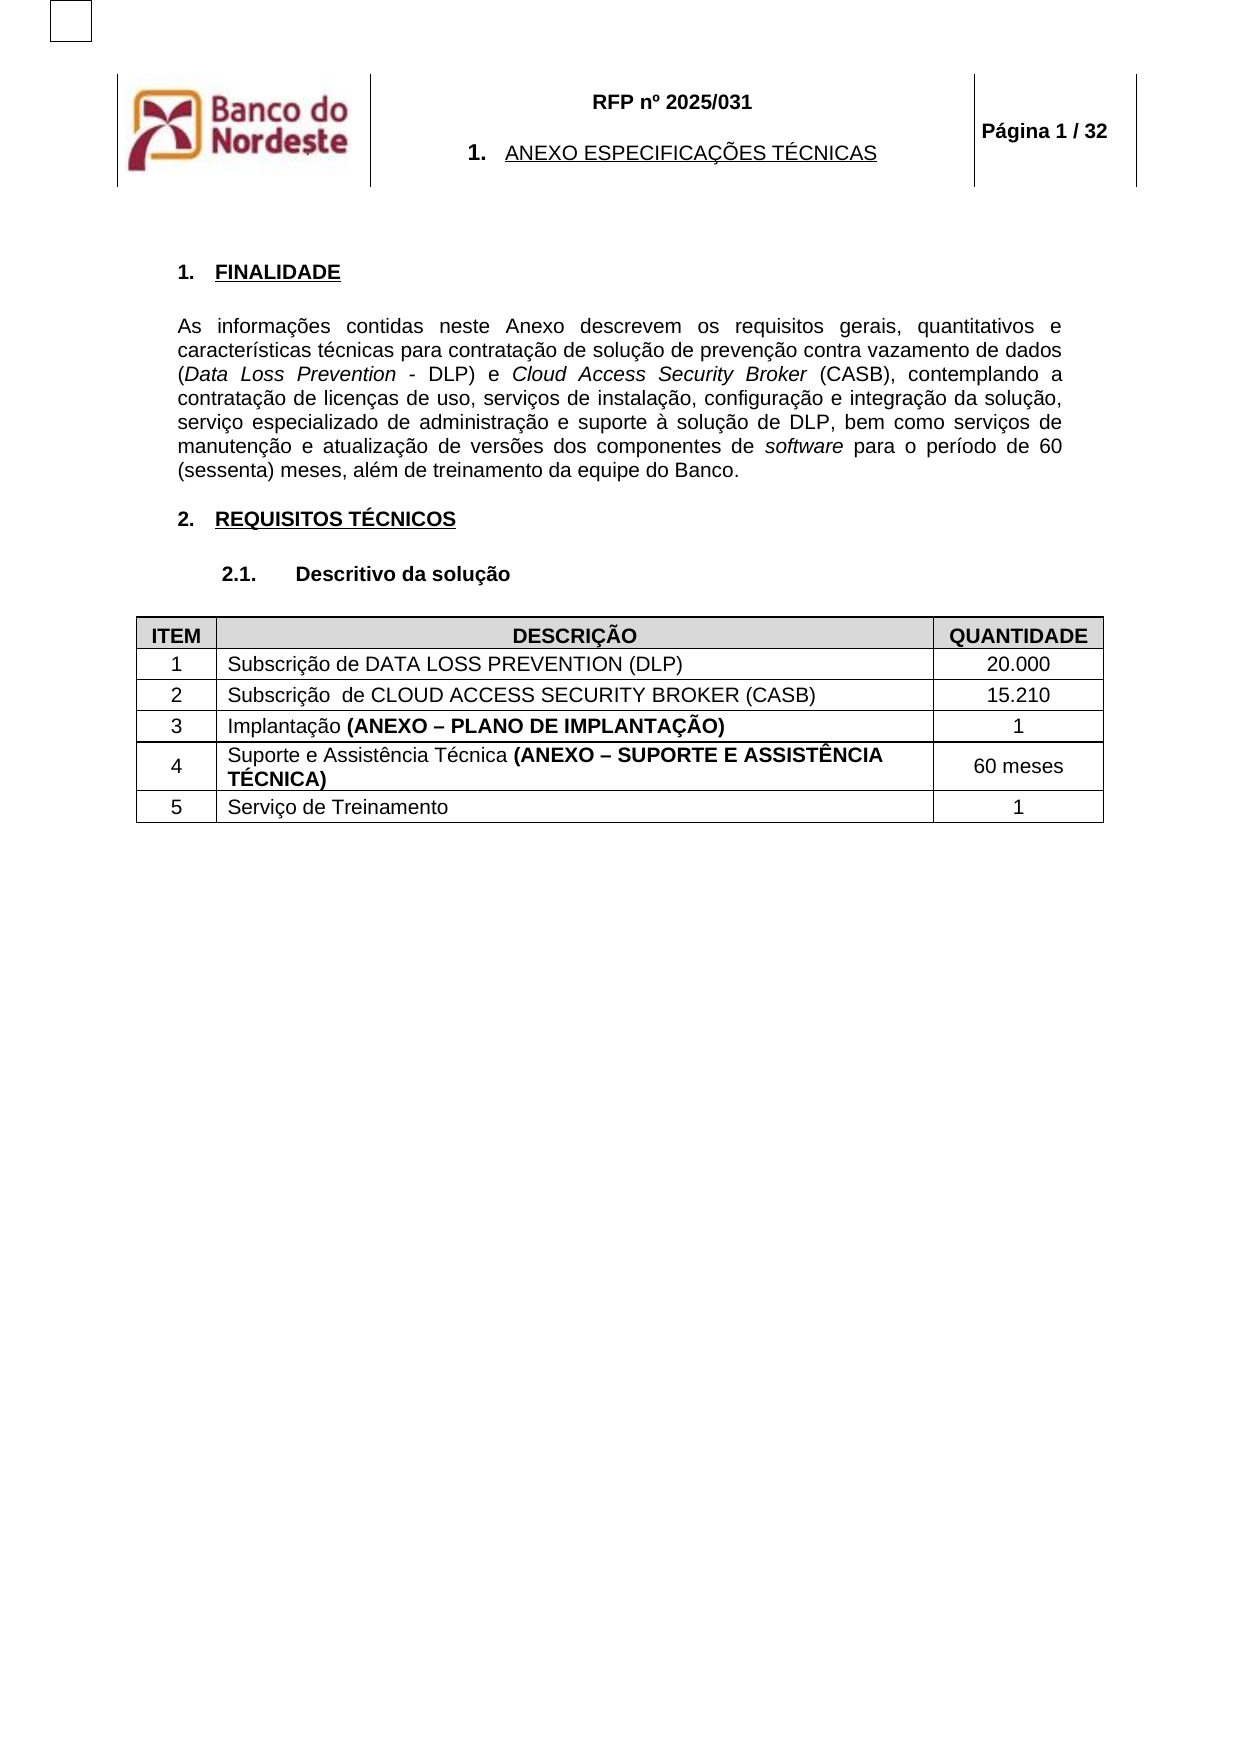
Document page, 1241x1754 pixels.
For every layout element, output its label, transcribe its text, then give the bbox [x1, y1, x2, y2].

list REQUISITOS TÉCNICOS [177, 507, 1063, 531]
list Descritivo da solução [222, 562, 1063, 586]
table_cell Implantação (ANEXO – PLANO DE IMPLANTAÇÃO) [217, 711, 933, 741]
table_cell 2 [137, 680, 216, 710]
table_header QUANTIDADE [934, 618, 1103, 648]
table_cell Serviço de Treinamento [217, 791, 933, 822]
table_cell Suporte e Assistência Técnica (ANEXO – SUPORTE E ASSISTÊNCIA TÉCNICA) [217, 743, 933, 790]
table_cell 5 [137, 791, 216, 822]
table_cell 4 [137, 743, 216, 790]
table_cell 15.210 [934, 680, 1103, 710]
table_header ITEM [137, 618, 216, 648]
table_cell 1 [137, 649, 216, 679]
table_cell 60 meses [934, 743, 1103, 790]
table_cell Subscrição de DATA LOSS PREVENTION (DLP) [217, 649, 933, 679]
table_cell Subscrição de CLOUD ACCESS SECURITY BROKER (CASB) [217, 680, 933, 710]
table_cell 1 [934, 791, 1103, 822]
list As informações contidas neste Anexo descrevem os requisitos gerais, quantitativos e características técnicas para contratação de solução de prevenção contra vazamento de dados (Data Loss Prevention - DLP) e Cloud Access Security Broker (CASB), contemplando a contratação de licenças de uso, serviços de instalação, configuração e integração da solução, serviço especializado de administração e suporte à solução de DLP, bem como serviços de manutenção e atualização de versões dos componentes de software para o período de 60 (sessenta) meses, além de treinamento da equipe do Banco. [177, 314, 1063, 482]
table_cell 3 [137, 711, 216, 741]
table_cell 20.000 [934, 649, 1103, 679]
table_header DESCRIÇÃO [217, 618, 933, 648]
table_cell 1 [934, 711, 1103, 741]
list FINALIDADE [177, 260, 1063, 284]
